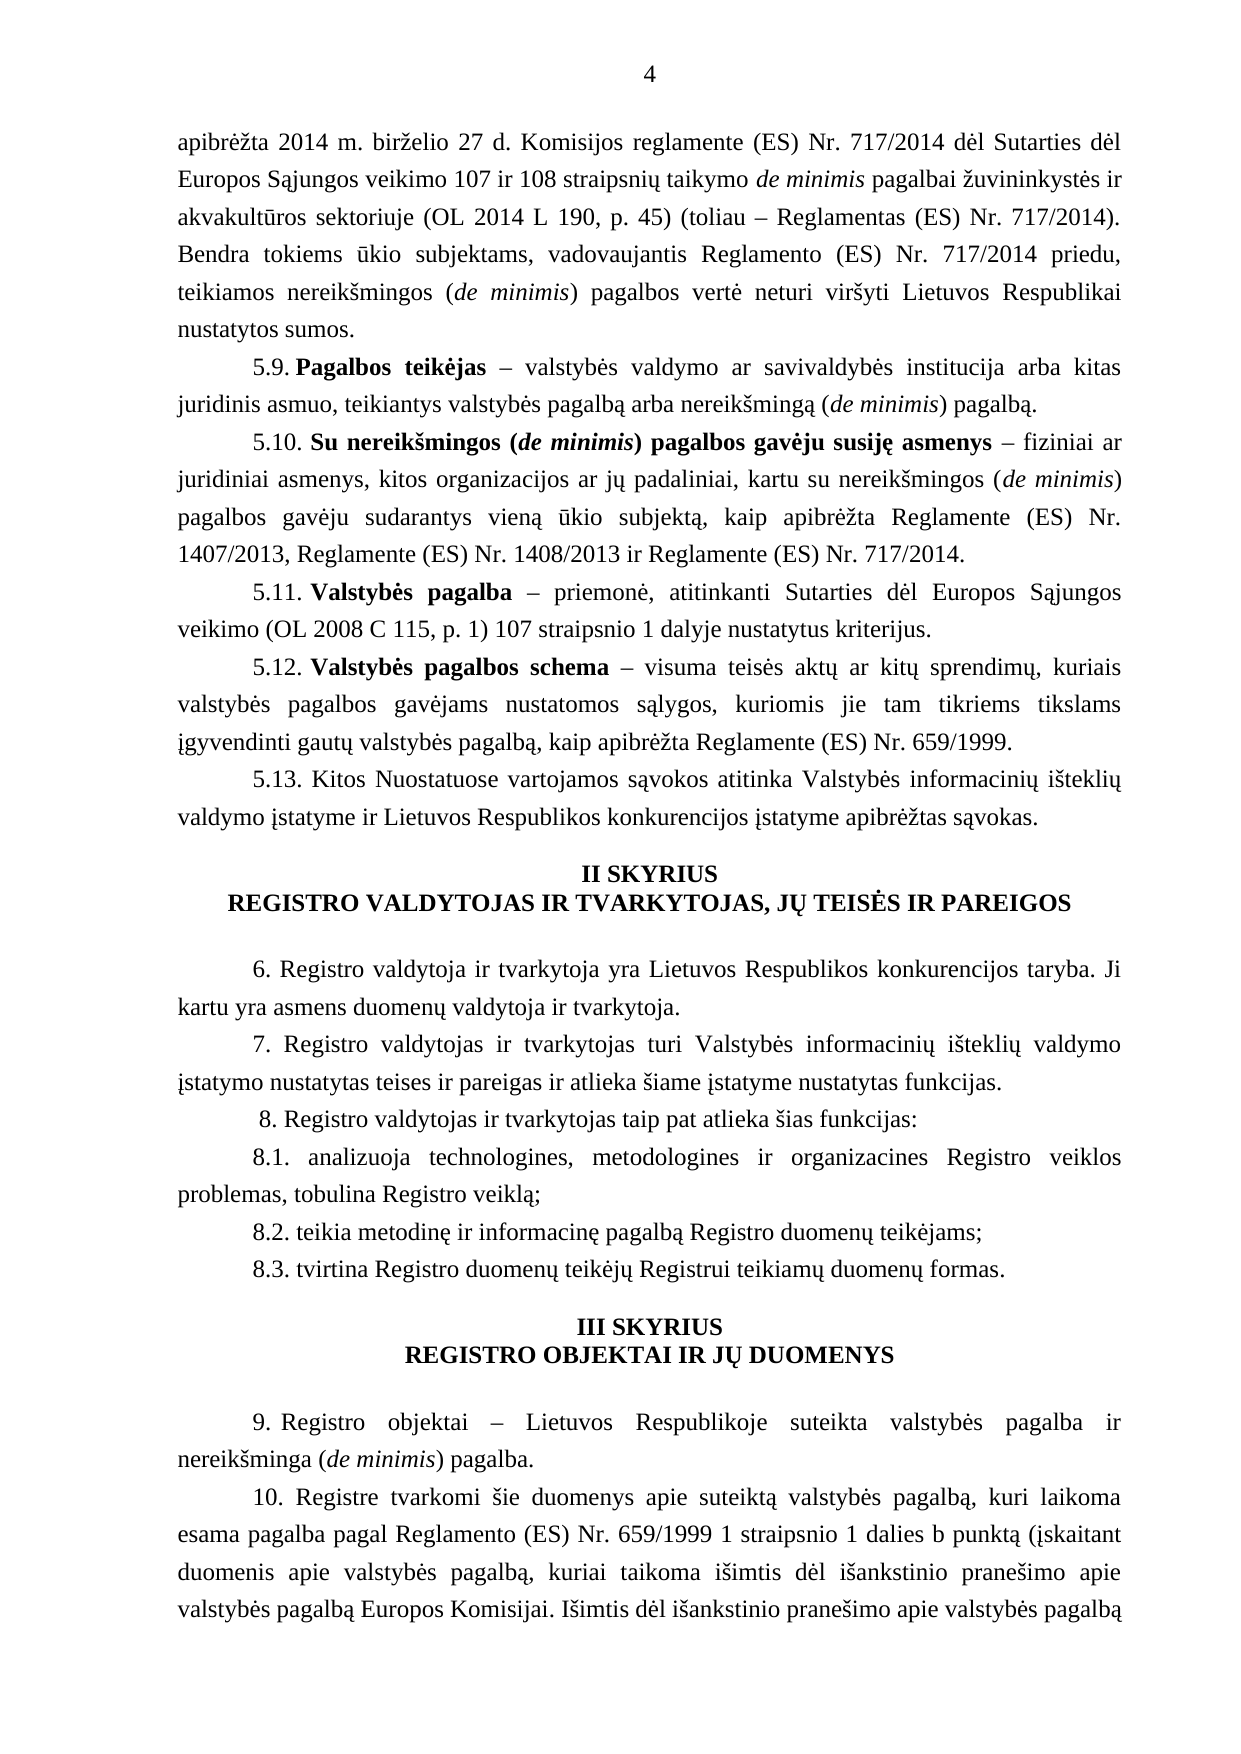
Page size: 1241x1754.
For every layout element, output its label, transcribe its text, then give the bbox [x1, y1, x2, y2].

text 5.12. Valstybės pagalbos schema – visuma teisės aktų ar kitų sprendimų, kuriais valstybės pagalbos gavėjams nustatomos sąlygos, kuriomis jie tam tikriems tikslams įgyvendinti gautų valstybės pagalbą, kaip apibrėžta Reglamente (ES) Nr. 659/1999. [177, 643, 1122, 756]
text 8.2. teikia metodinę ir informacinę pagalbą Registro duomenų teikėjams; [177, 1208, 1122, 1246]
text 6. Registro valdytoja ir tvarkytoja yra Lietuvos Respublikos konkurencijos taryba. Ji kartu yra asmens duomenų valdytoja ir tvarkytoja. [177, 946, 1122, 1021]
text 5.10. Su nereikšmingos (de minimis) pagalbos gavėju susiję asmenys – fiziniai ar juridiniai asmenys, kitos organizacijos ar jų padaliniai, kartu su nereikšmingos (de minimis) pagalbos gavėju sudarantys vieną ūkio subjektą, kaip apibrėžta Reglamente (ES) Nr. 1407/2013, Reglamente (ES) Nr. 1408/2013 ir Reglamente (ES) Nr. 717/2014. [177, 418, 1122, 568]
text 9. Registro objektai – Lietuvos Respublikoje suteikta valstybės pagalba ir nereikšminga (de minimis) pagalba. [177, 1398, 1122, 1473]
text 8. Registro valdytojas ir tvarkytojas taip pat atlieka šias funkcijas: [177, 1096, 1122, 1133]
text 8.1. analizuoja technologines, metodologines ir organizacines Registro veiklos problemas, tobulina Registro veiklą; [177, 1133, 1122, 1208]
text REGISTRO VALDYTOJAS IR TVARKYTOJAS, JŲ TEISĖS IR PAREIGOS [177, 888, 1122, 917]
text apibrėžta 2014 m. birželio 27 d. Komisijos reglamente (ES) Nr. 717/2014 dėl Sutarties dėl Europos Sąjungos veikimo 107 ir 108 straipsnių taikymo de minimis pagalbai žuvininkystės ir akvakultūros sektoriuje (OL 2014 L 190, p. 45) (toliau – Reglamentas (ES) Nr. 717/2014). Bendra tokiems ūkio subjektams, vadovaujantis Reglamento (ES) Nr. 717/2014 priedu, teikiamos nereikšmingos (de minimis) pagalbos vertė neturi viršyti Lietuvos Respublikai nustatytos sumos. [177, 118, 1122, 343]
text II SKYRIUS [177, 859, 1122, 888]
text 5.9. Pagalbos teikėjas – valstybės valdymo ar savivaldybės institucija arba kitas juridinis asmuo, teikiantys valstybės pagalbą arba nereikšmingą (de minimis) pagalbą. [177, 343, 1122, 418]
text 8.3. tvirtina Registro duomenų teikėjų Registrui teikiamų duomenų formas. [177, 1246, 1122, 1283]
text 10. Registre tvarkomi šie duomenys apie suteiktą valstybės pagalbą, kuri laikoma esama pagalba pagal Reglamento (ES) Nr. 659/1999 1 straipsnio 1 dalies b punktą (įskaitant duomenis apie valstybės pagalbą, kuriai taikoma išimtis dėl išankstinio pranešimo apie valstybės pagalbą Europos Komisijai. Išimtis dėl išankstinio pranešimo apie valstybės pagalbą [177, 1473, 1122, 1623]
text REGISTRO OBJEKTAI IR JŲ DUOMENYS [177, 1341, 1122, 1369]
text 5.13. Kitos Nuostatuose vartojamos sąvokos atitinka Valstybės informacinių išteklių valdymo įstatyme ir Lietuvos Respublikos konkurencijos įstatyme apibrėžtas sąvokas. [177, 756, 1122, 831]
text 7. Registro valdytojas ir tvarkytojas turi Valstybės informacinių išteklių valdymo įstatymo nustatytas teises ir pareigas ir atlieka šiame įstatyme nustatytas funkcijas. [177, 1021, 1122, 1096]
text III SKYRIUS [177, 1312, 1122, 1341]
text 5.11. Valstybės pagalba – priemonė, atitinkanti Sutarties dėl Europos Sąjungos veikimo (OL 2008 C 115, p. 1) 107 straipsnio 1 dalyje nustatytus kriterijus. [177, 568, 1122, 643]
